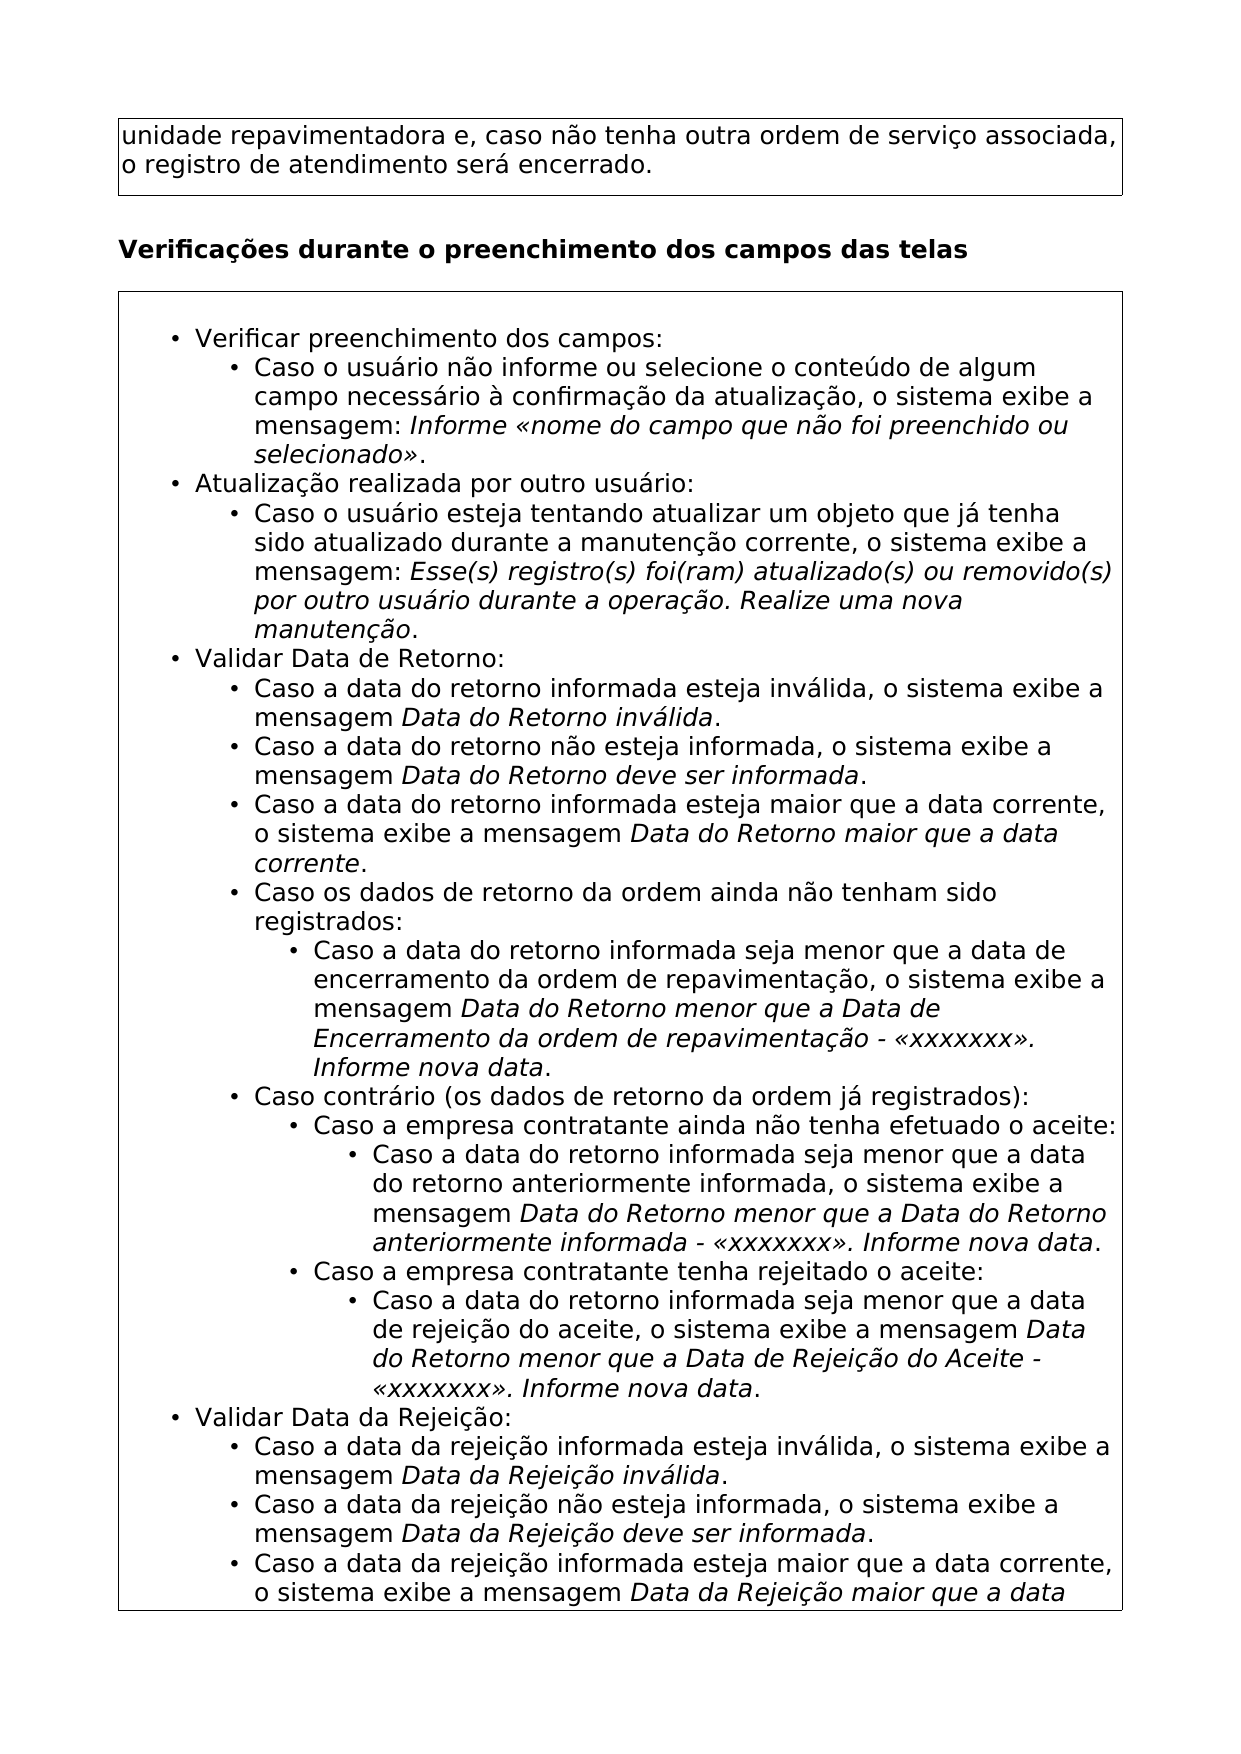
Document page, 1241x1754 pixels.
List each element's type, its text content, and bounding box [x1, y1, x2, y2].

table_header Verificar preenchimento dos campos: Caso o usuário não informe ou selecione o conteúdo de algum campo necessário à confirmação da atualização, o sistema exibe a mensagem: Informe «nome do campo que não foi preenchido ou selecionado». Atualização realizada por outro usuário: Caso o usuário esteja tentando atualizar um objeto que já tenha sido atualizado durante a manutenção corrente, o sistema exibe a mensagem: Esse(s) registro(s) foi(ram) atualizado(s) ou removido(s) por outro usuário durante a operação. Realize uma nova manutenção. Validar Data de Retorno: Caso a data do retorno informada esteja inválida, o sistema exibe a mensagem Data do Retorno inválida. Caso a data do retorno não esteja informada, o sistema exibe a mensagem Data do Retorno deve ser informada. Caso a data do retorno informada esteja maior que a data corrente, o sistema exibe a mensagem Data do Retorno maior que a data corrente. Caso os dados de retorno da ordem ainda não tenham sido registrados: Caso a data do retorno informada seja menor que a data de encerramento da ordem de repavimentação, o sistema exibe a mensagem Data do Retorno menor que a Data de Encerramento da ordem de repavimentação - «xxxxxxx». Informe nova data. Caso contrário (os dados de retorno da ordem já registrados): Caso a empresa contratante ainda não tenha efetuado o aceite: Caso a data do retorno informada seja menor que a data do retorno anteriormente informada, o sistema exibe a mensagem Data do Retorno menor que a Data do Retorno anteriormente informada - «xxxxxxx». Informe nova data. Caso a empresa contratante tenha rejeitado o aceite: Caso a data do retorno informada seja menor que a data de rejeição do aceite, o sistema exibe a mensagem Data do Retorno menor que a Data de Rejeição do Aceite - «xxxxxxx». Informe nova data. Validar Data da Rejeição: Caso a data da rejeição informada esteja inválida, o sistema exibe a mensagem Data da Rejeição inválida. Caso a data da rejeição não esteja informada, o sistema exibe a mensagem Data da Rejeição deve ser informada. Caso a data da rejeição informada esteja maior que a data corrente, o sistema exibe a mensagem Data da Rejeição maior que a data corrente. Caso os dados de retorno da ordem ainda não tenham sido registrados: Caso a data da rejeição informada seja menor que a data de encerramento da ordem de repavimentação, o sistema exibe a mensagem Data da Rejeição menor que a Data de Encerramento da ordem de repavimentação - «xxxxxx». Informe nova data. Caso contrário (os dados de retorno da ordem já registrados): Caso a empresa contratante ainda não tenha efetuado o aceite: aso a data da rejeição informada seja menor que a data do retorno anteriormente informada, o sistema exibe a mensagem Data da Rejeição menor que a Data do Retorno anteriormente informada - «xxxxxx». Informe nova data. Caso a empresa contratante tenha rejeitado o aceite: Caso a data da rejeição informada seja menor que a data de rejeição do aceite, o sistema exibe a mensagem Data da Rejeição menor que a Data de Rejeição do Aceite - «xxxxxxxx». Informe nova data. Verificar sucesso da transação: Caso o código de retorno da operação efetuada no banco de dados seja diferente de zero, o sistema exibe a mensagem conforme o código de retorno. [119, 292, 1122, 1610]
table_header unidade repavimentadora e, caso não tenha outra ordem de serviço associada, o registro de atendimento será encerrado. [119, 119, 1122, 195]
subtitle Verificações durante o preenchimento dos campos das telas [118, 235, 1122, 264]
